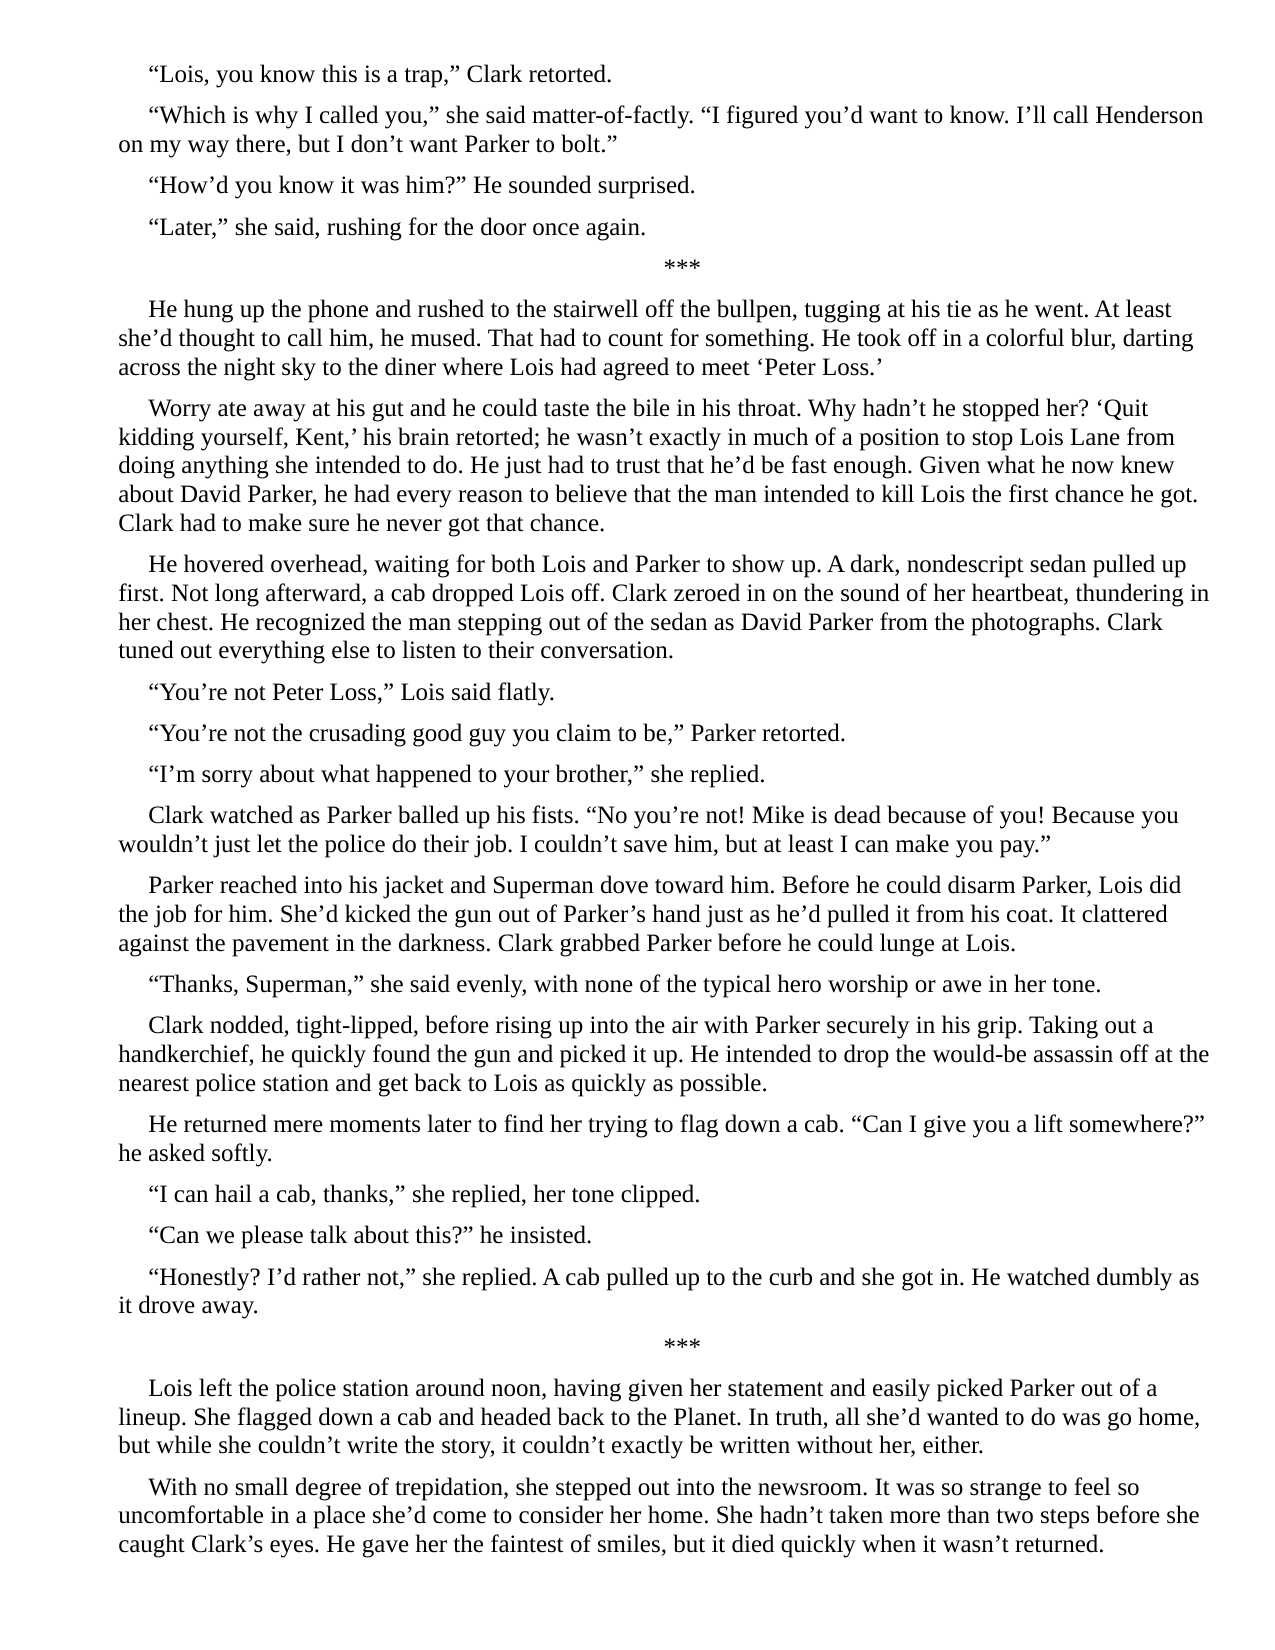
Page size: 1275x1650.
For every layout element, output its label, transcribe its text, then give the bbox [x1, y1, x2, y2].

text Parker reached into his jacket and Superman dove toward him. Before he could disarm Parker, Lois did the job for him. She’d kicked the gun out of Parker’s hand just as he’d pulled it from his coat. It clattered against the pavement in the darkness. Clark grabbed Parker before he could lunge at Lois. [118, 870, 1216, 957]
text He hung up the phone and rushed to the stairwell off the bullpen, tugging at his tie as he went. At least she’d thought to call him, he mused. That had to count for something. He took off in a colorful blur, darting across the night sky to the diner where Lois had agreed to meet ‘Peter Loss.’ [118, 294, 1216, 380]
text He returned mere moments later to find her trying to flag down a cab. “Can I give you a lift somewhere?” he asked softly. [118, 1109, 1216, 1167]
text “Which is why I called you,” she said matter-of-factly. “I figured you’d want to know. I’ll call Henderson on my way there, but I don’t want Parker to bolt.” [118, 100, 1216, 158]
text “Thanks, Superman,” she said evenly, with none of the typical hero worship or awe in her tone. [118, 969, 1216, 998]
text *** [118, 253, 1216, 282]
text Worry ate away at his gut and he could taste the bile in his throat. Why hadn’t he stopped her? ‘Quit kidding yourself, Kent,’ his brain retorted; he wasn’t exactly in much of a position to stop Lois Lane from doing anything she intended to do. He just had to trust that he’d be fast enough. Given what he now knew about David Parker, he had every reason to believe that the man intended to kill Lois the first chance he got. Clark had to make sure he never got that chance. [118, 393, 1216, 537]
text “Can we please talk about this?” he insisted. [118, 1220, 1216, 1249]
text “You’re not Peter Loss,” Lois said flatly. [118, 677, 1216, 705]
text “You’re not the crusading good guy you claim to be,” Parker retorted. [118, 718, 1216, 747]
text *** [118, 1332, 1216, 1360]
text “Lois, you know this is a trap,” Clark retorted. [118, 59, 1216, 88]
text “I’m sorry about what happened to your brother,” she replied. [118, 759, 1216, 788]
text With no small degree of trepidation, she stepped out into the newsroom. It was so strange to feel so uncomfortable in a place she’d come to consider her home. She hadn’t taken more than two steps before she caught Clark’s eyes. He gave her the faintest of smiles, but it died quickly when it wasn’t returned. [118, 1472, 1216, 1558]
text “I can hail a cab, thanks,” she replied, her tone clipped. [118, 1179, 1216, 1208]
text Clark nodded, tight-lipped, before rising up into the air with Parker securely in his grip. Taking out a handkerchief, he quickly found the gun and picked it up. He intended to drop the would-be assassin off at the nearest police station and get back to Lois as quickly as possible. [118, 1010, 1216, 1097]
text “Later,” she said, rushing for the door once again. [118, 212, 1216, 240]
text Clark watched as Parker balled up his fists. “No you’re not! Mike is dead because of you! Because you wouldn’t just let the police do their job. I couldn’t save him, but at least I can make you pay.” [118, 800, 1216, 858]
text “Honestly? I’d rather not,” she replied. A cab pulled up to the curb and she got in. He watched dumbly as it drove away. [118, 1262, 1216, 1319]
text “How’d you know it was him?” He sounded surprised. [118, 170, 1216, 199]
text He hovered overhead, waiting for both Lois and Parker to show up. A dark, nondescript sedan pulled up first. Not long afterward, a cab dropped Lois off. Clark zeroed in on the sound of her heartbeat, thundering in her chest. He recognized the man stepping out of the sedan as David Parker from the photographs. Clark tuned out everything else to listen to their conversation. [118, 549, 1216, 664]
text Lois left the police station around noon, having given her statement and easily picked Parker out of a lineup. She flagged down a cab and headed back to the Planet. In truth, all she’d wanted to do was go home, but while she couldn’t write the story, it couldn’t exactly be written without her, either. [118, 1373, 1216, 1459]
